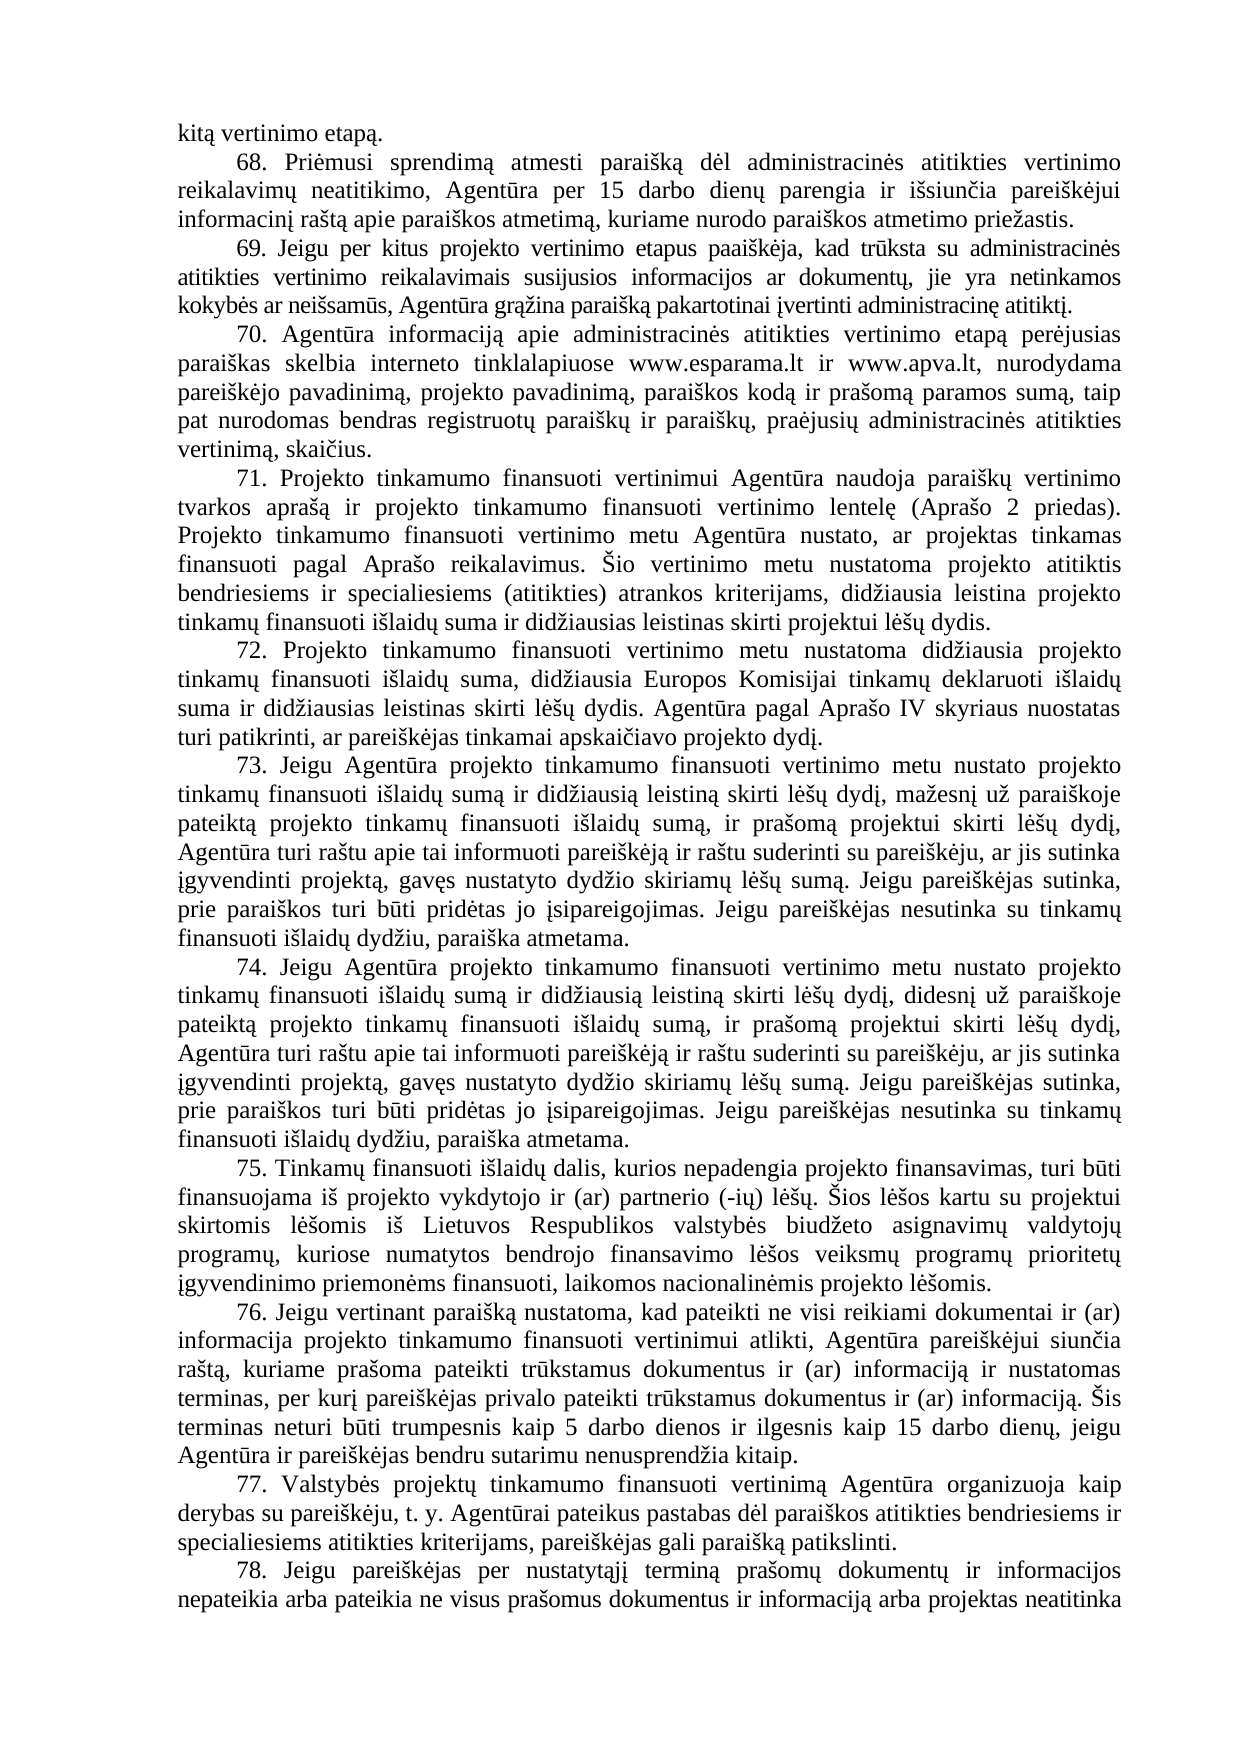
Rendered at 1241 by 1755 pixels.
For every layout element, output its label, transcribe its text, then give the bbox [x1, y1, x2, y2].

text 78. Jeigu pareiškėjas per nustatytąjį terminą prašomų dokumentų ir informacijos nepateikia arba pateikia ne visus prašomus dokumentus ir informaciją arba projektas neatitinka [177, 1556, 1122, 1613]
text 75. Tinkamų finansuoti išlaidų dalis, kurios nepadengia projekto finansavimas, turi būti finansuojama iš projekto vykdytojo ir (ar) partnerio (-ių) lėšų. Šios lėšos kartu su projektui skirtomis lėšomis iš Lietuvos Respublikos valstybės biudžeto asignavimų valdytojų programų, kuriose numatytos bendrojo finansavimo lėšos veiksmų programų prioritetų įgyvendinimo priemonėms finansuoti, laikomos nacionalinėmis projekto lėšomis. [177, 1153, 1122, 1297]
text 69. Jeigu per kitus projekto vertinimo etapus paaiškėja, kad trūksta su administracinės atitikties vertinimo reikalavimais susijusios informacijos ar dokumentų, jie yra netinkamos kokybės ar neišsamūs, Agentūra grąžina paraišką pakartotinai įvertinti administracinę atitiktį. [177, 233, 1122, 319]
text 76. Jeigu vertinant paraišką nustatoma, kad pateikti ne visi reikiami dokumentai ir (ar) informacija projekto tinkamumo finansuoti vertinimui atlikti, Agentūra pareiškėjui siunčia raštą, kuriame prašoma pateikti trūkstamus dokumentus ir (ar) informaciją ir nustatomas terminas, per kurį pareiškėjas privalo pateikti trūkstamus dokumentus ir (ar) informaciją. Šis terminas neturi būti trumpesnis kaip 5 darbo dienos ir ilgesnis kaip 15 darbo dienų, jeigu Agentūra ir pareiškėjas bendru sutarimu nenusprendžia kitaip. [177, 1297, 1122, 1469]
text 72. Projekto tinkamumo finansuoti vertinimo metu nustatoma didžiausia projekto tinkamų finansuoti išlaidų suma, didžiausia Europos Komisijai tinkamų deklaruoti išlaidų suma ir didžiausias leistinas skirti lėšų dydis. Agentūra pagal Aprašo IV skyriaus nuostatas turi patikrinti, ar pareiškėjas tinkamai apskaičiavo projekto dydį. [177, 636, 1122, 751]
text 74. Jeigu Agentūra projekto tinkamumo finansuoti vertinimo metu nustato projekto tinkamų finansuoti išlaidų sumą ir didžiausią leistiną skirti lėšų dydį, didesnį už paraiškoje pateiktą projekto tinkamų finansuoti išlaidų sumą, ir prašomą projektui skirti lėšų dydį, Agentūra turi raštu apie tai informuoti pareiškėją ir raštu suderinti su pareiškėju, ar jis sutinka įgyvendinti projektą, gavęs nustatyto dydžio skiriamų lėšų sumą. Jeigu pareiškėjas sutinka, prie paraiškos turi būti pridėtas jo įsipareigojimas. Jeigu pareiškėjas nesutinka su tinkamų finansuoti išlaidų dydžiu, paraiška atmetama. [177, 952, 1122, 1153]
text kitą vertinimo etapą. [177, 118, 1122, 147]
text 77. Valstybės projektų tinkamumo finansuoti vertinimą Agentūra organizuoja kaip derybas su pareiškėju, t. y. Agentūrai pateikus pastabas dėl paraiškos atitikties bendriesiems ir specialiesiems atitikties kriterijams, pareiškėjas gali paraišką patikslinti. [177, 1469, 1122, 1556]
text 70. Agentūra informaciją apie administracinės atitikties vertinimo etapą perėjusias paraiškas skelbia interneto tinklalapiuose www.esparama.lt ir www.apva.lt, nurodydama pareiškėjo pavadinimą, projekto pavadinimą, paraiškos kodą ir prašomą paramos sumą, taip pat nurodomas bendras registruotų paraiškų ir paraiškų, praėjusių administracinės atitikties vertinimą, skaičius. [177, 319, 1122, 463]
text 71. Projekto tinkamumo finansuoti vertinimui Agentūra naudoja paraiškų vertinimo tvarkos aprašą ir projekto tinkamumo finansuoti vertinimo lentelę (Aprašo 2 priedas). Projekto tinkamumo finansuoti vertinimo metu Agentūra nustato, ar projektas tinkamas finansuoti pagal Aprašo reikalavimus. Šio vertinimo metu nustatoma projekto atitiktis bendriesiems ir specialiesiems (atitikties) atrankos kriterijams, didžiausia leistina projekto tinkamų finansuoti išlaidų suma ir didžiausias leistinas skirti projektui lėšų dydis. [177, 463, 1122, 636]
text 73. Jeigu Agentūra projekto tinkamumo finansuoti vertinimo metu nustato projekto tinkamų finansuoti išlaidų sumą ir didžiausią leistiną skirti lėšų dydį, mažesnį už paraiškoje pateiktą projekto tinkamų finansuoti išlaidų sumą, ir prašomą projektui skirti lėšų dydį, Agentūra turi raštu apie tai informuoti pareiškėją ir raštu suderinti su pareiškėju, ar jis sutinka įgyvendinti projektą, gavęs nustatyto dydžio skiriamų lėšų sumą. Jeigu pareiškėjas sutinka, prie paraiškos turi būti pridėtas jo įsipareigojimas. Jeigu pareiškėjas nesutinka su tinkamų finansuoti išlaidų dydžiu, paraiška atmetama. [177, 751, 1122, 952]
text 68. Priėmusi sprendimą atmesti paraišką dėl administracinės atitikties vertinimo reikalavimų neatitikimo, Agentūra per 15 darbo dienų parengia ir išsiunčia pareiškėjui informacinį raštą apie paraiškos atmetimą, kuriame nurodo paraiškos atmetimo priežastis. [177, 147, 1122, 233]
